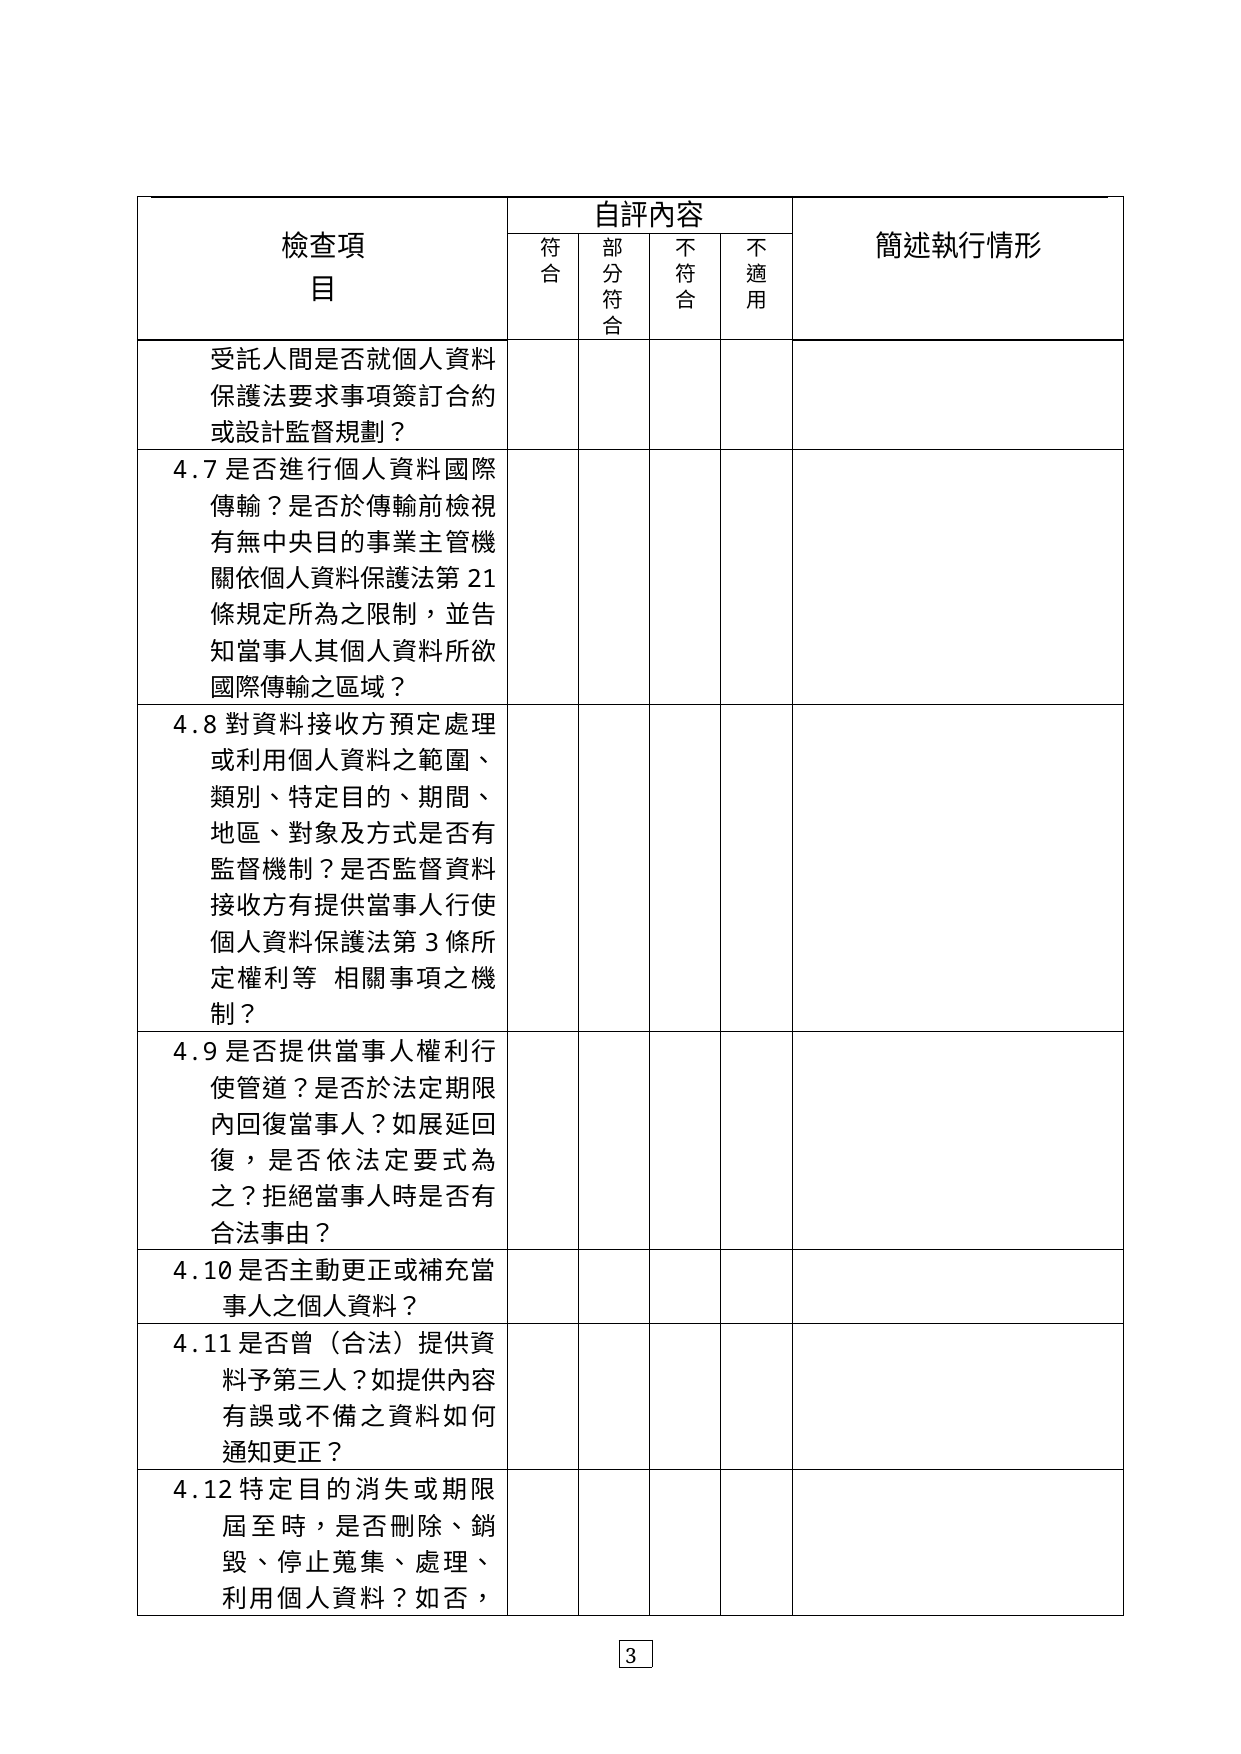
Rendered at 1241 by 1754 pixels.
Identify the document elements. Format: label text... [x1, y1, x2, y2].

table_cell 4.11是否曾（合法）提供資料予第三人？如提供內容有誤或不備之資料如何通知更正？ [138, 1324, 507, 1469]
table_cell [721, 450, 792, 703]
table_cell [579, 340, 649, 449]
table_cell 4.10是否主動更正或補充當事人之個人資料？ [138, 1250, 507, 1323]
table_cell 部分 符合 [579, 234, 649, 339]
table_cell [650, 340, 720, 449]
table_cell [650, 1324, 720, 1469]
table_cell 4.9是否提供當事人權利行使管道？是否於法定期限內回復當事人？如展延回復，是否依法定要式為之？拒絕當事人時是否有合法事由？ [138, 1032, 507, 1249]
table_cell [793, 1470, 1123, 1615]
table_cell [650, 705, 720, 1031]
table_cell [793, 1324, 1123, 1469]
table_cell [650, 450, 720, 703]
table_cell [579, 450, 649, 703]
table_cell [793, 705, 1123, 1031]
table_cell [579, 1324, 649, 1469]
table_cell [508, 1470, 578, 1615]
table_cell [579, 1032, 649, 1249]
table_cell 4.12特定目的消失或期限屆至時，是否刪除、銷毀、停止蒐集、處理、利用個人資料？如否， [138, 1470, 507, 1615]
table_cell [508, 1324, 578, 1469]
table_cell [793, 450, 1123, 703]
table_cell [579, 1470, 649, 1615]
table_cell [579, 1250, 649, 1323]
table_header 簡述執行情形 [793, 197, 1123, 339]
table_cell [508, 1250, 578, 1323]
table_cell 4.7是否進行個人資料國際傳輸？是否於傳輸前檢視有無中央目的事業主管機關依個人資料保護法第21條規定所為之限制，並告知當事人其個人資料所欲國際傳輸之區域？ [138, 450, 507, 703]
table_cell [721, 1324, 792, 1469]
table_cell [793, 341, 1123, 449]
table_cell [650, 1032, 720, 1249]
table_cell [721, 1032, 792, 1249]
table_cell 符 合 [508, 234, 578, 339]
table_header 自評內容 [508, 198, 792, 233]
table_cell 4.8對資料接收方預定處理或利用個人資料之範圍、類別、特定目的、期間、地區、對象及方式是否有監督機制？是否監督資料接收方有提供當事人行使個人資料保護法第3條所定權利等 相關事項之機制？ [138, 705, 507, 1031]
table_cell [508, 340, 578, 449]
table_cell [650, 1250, 720, 1323]
table_cell [721, 705, 792, 1031]
table_cell [508, 450, 578, 703]
table_cell 受託人間是否就個人資料保護法要求事項簽訂合約或設計監督規劃？ [138, 341, 507, 449]
table_cell [650, 1470, 720, 1615]
table_cell [508, 705, 578, 1031]
table_cell [579, 705, 649, 1031]
table_cell [793, 1250, 1123, 1323]
table_cell [793, 1032, 1123, 1249]
table_header 檢查項目 [138, 197, 507, 339]
table_cell [508, 1032, 578, 1249]
table_cell 不適 用 [721, 234, 792, 339]
table_cell 不符 合 [650, 234, 720, 339]
table_cell [721, 1470, 792, 1615]
table_cell [721, 1250, 792, 1323]
table_cell [721, 340, 792, 449]
